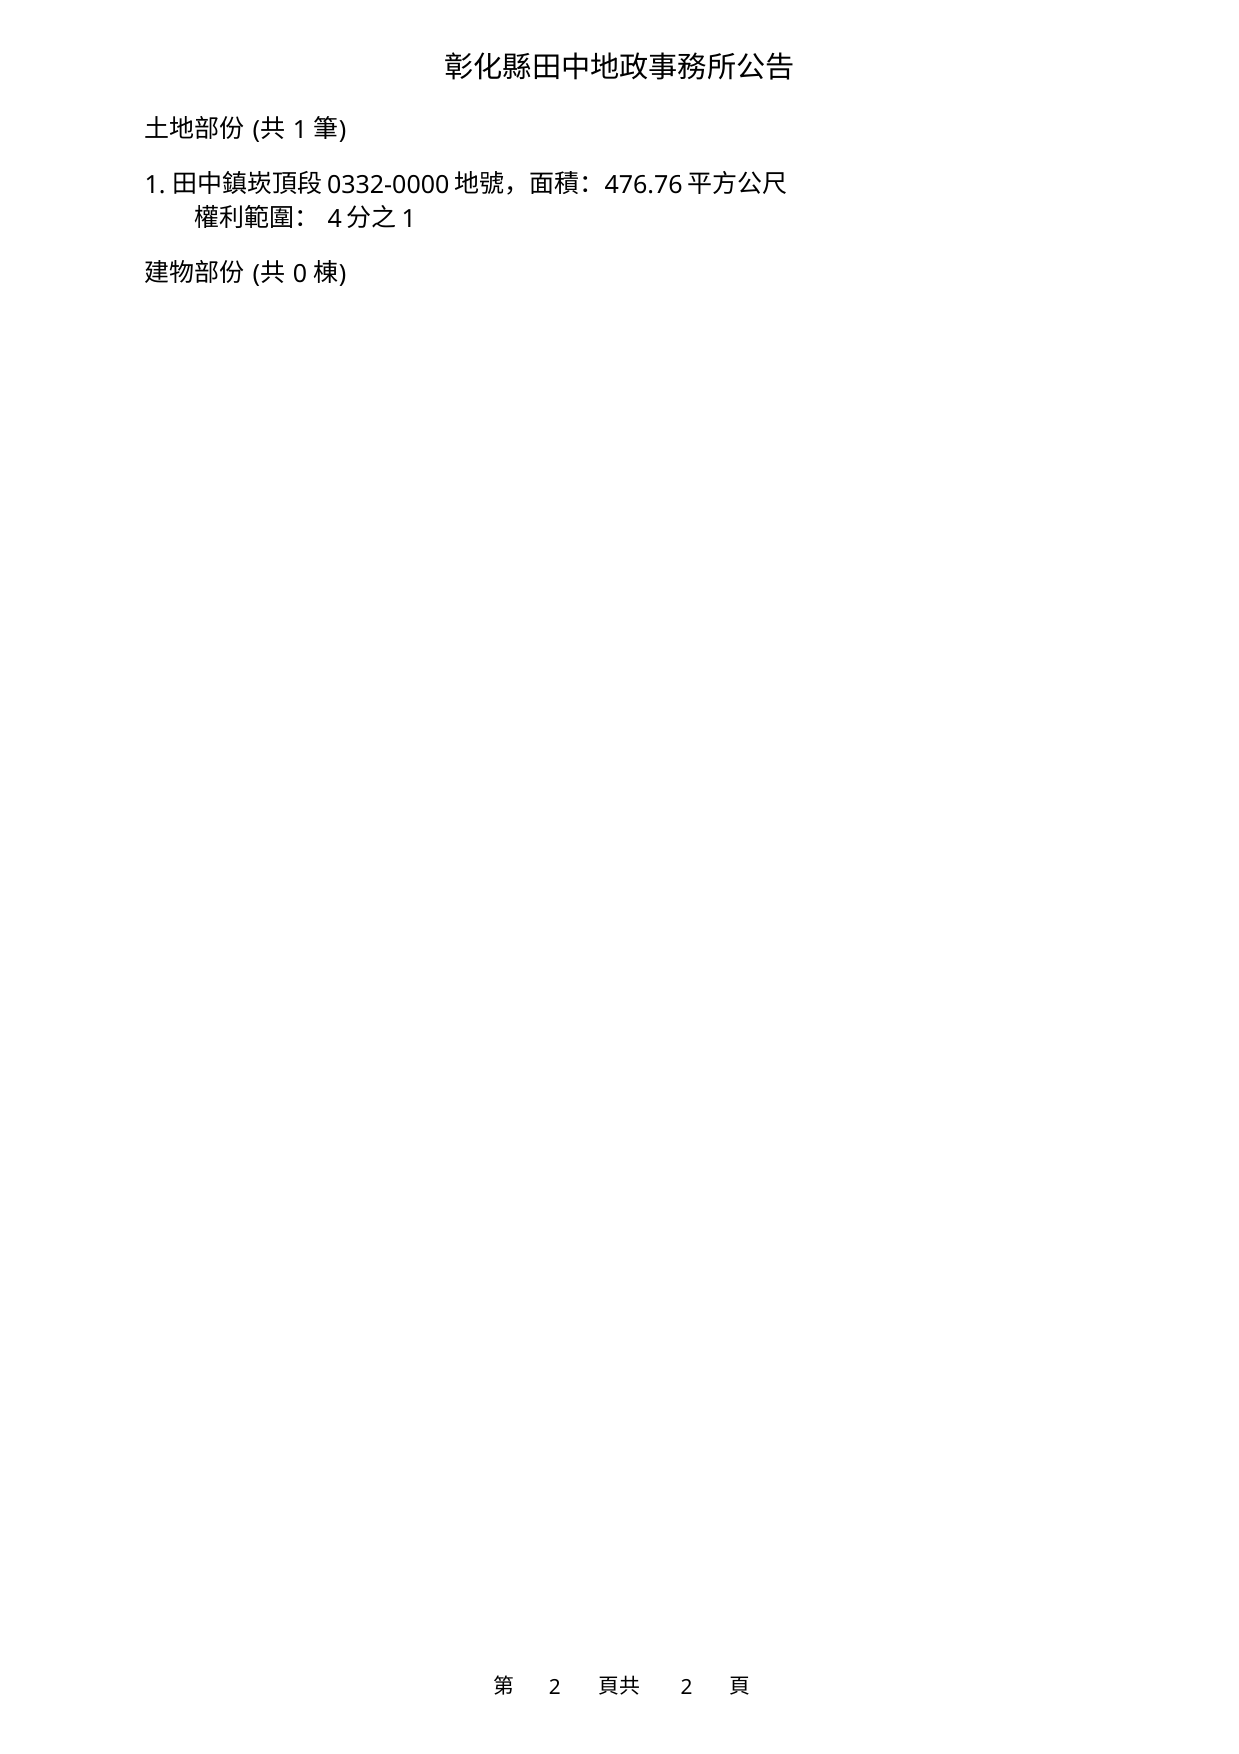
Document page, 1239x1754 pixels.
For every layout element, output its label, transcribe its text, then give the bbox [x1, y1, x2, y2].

table_cell [585, 310, 653, 1666]
table_cell [1177, 310, 1239, 1666]
table_cell [0, 95, 62, 166]
table_cell [0, 239, 62, 310]
table_header [483, 0, 523, 41]
table_cell [0, 1666, 62, 1707]
table_header [62, 0, 483, 41]
table_cell 頁共 [585, 1666, 653, 1707]
table_cell 土地部份 (共 1 筆) [62, 95, 1177, 166]
table_cell [1177, 95, 1239, 166]
table_cell [62, 310, 483, 1666]
table_cell [1177, 239, 1239, 310]
table_cell [0, 310, 62, 1666]
table_cell [653, 310, 719, 1666]
table_cell [1177, 1666, 1239, 1707]
table_header [720, 0, 760, 41]
table_header [524, 0, 585, 41]
table_cell [483, 310, 523, 1666]
table_cell [524, 310, 585, 1666]
table_header [760, 0, 1177, 41]
table_cell 建物部份 (共 0 棟) [62, 239, 1177, 310]
table_header [585, 0, 653, 41]
table_cell 頁 [720, 1666, 760, 1707]
table_cell [720, 310, 760, 1666]
table_cell [760, 1666, 1177, 1707]
table_cell [0, 41, 62, 94]
table_cell 1. 田中鎮崁頂段0332-0000地號，面積：476.76平方公尺 權利範圍： 4分之1 [62, 166, 1177, 238]
table_header [0, 0, 62, 41]
table_cell [1177, 166, 1239, 238]
table_cell [760, 310, 1177, 1666]
table_cell 2 [524, 1666, 585, 1707]
table_cell [0, 166, 62, 238]
table_cell 彰化縣田中地政事務所公告 [62, 41, 1177, 94]
table_cell [1177, 41, 1239, 94]
table_cell 2 [653, 1666, 719, 1707]
table_header [653, 0, 719, 41]
table_cell [62, 1666, 483, 1707]
table_cell 第 [483, 1666, 523, 1707]
table_header [1177, 0, 1239, 41]
